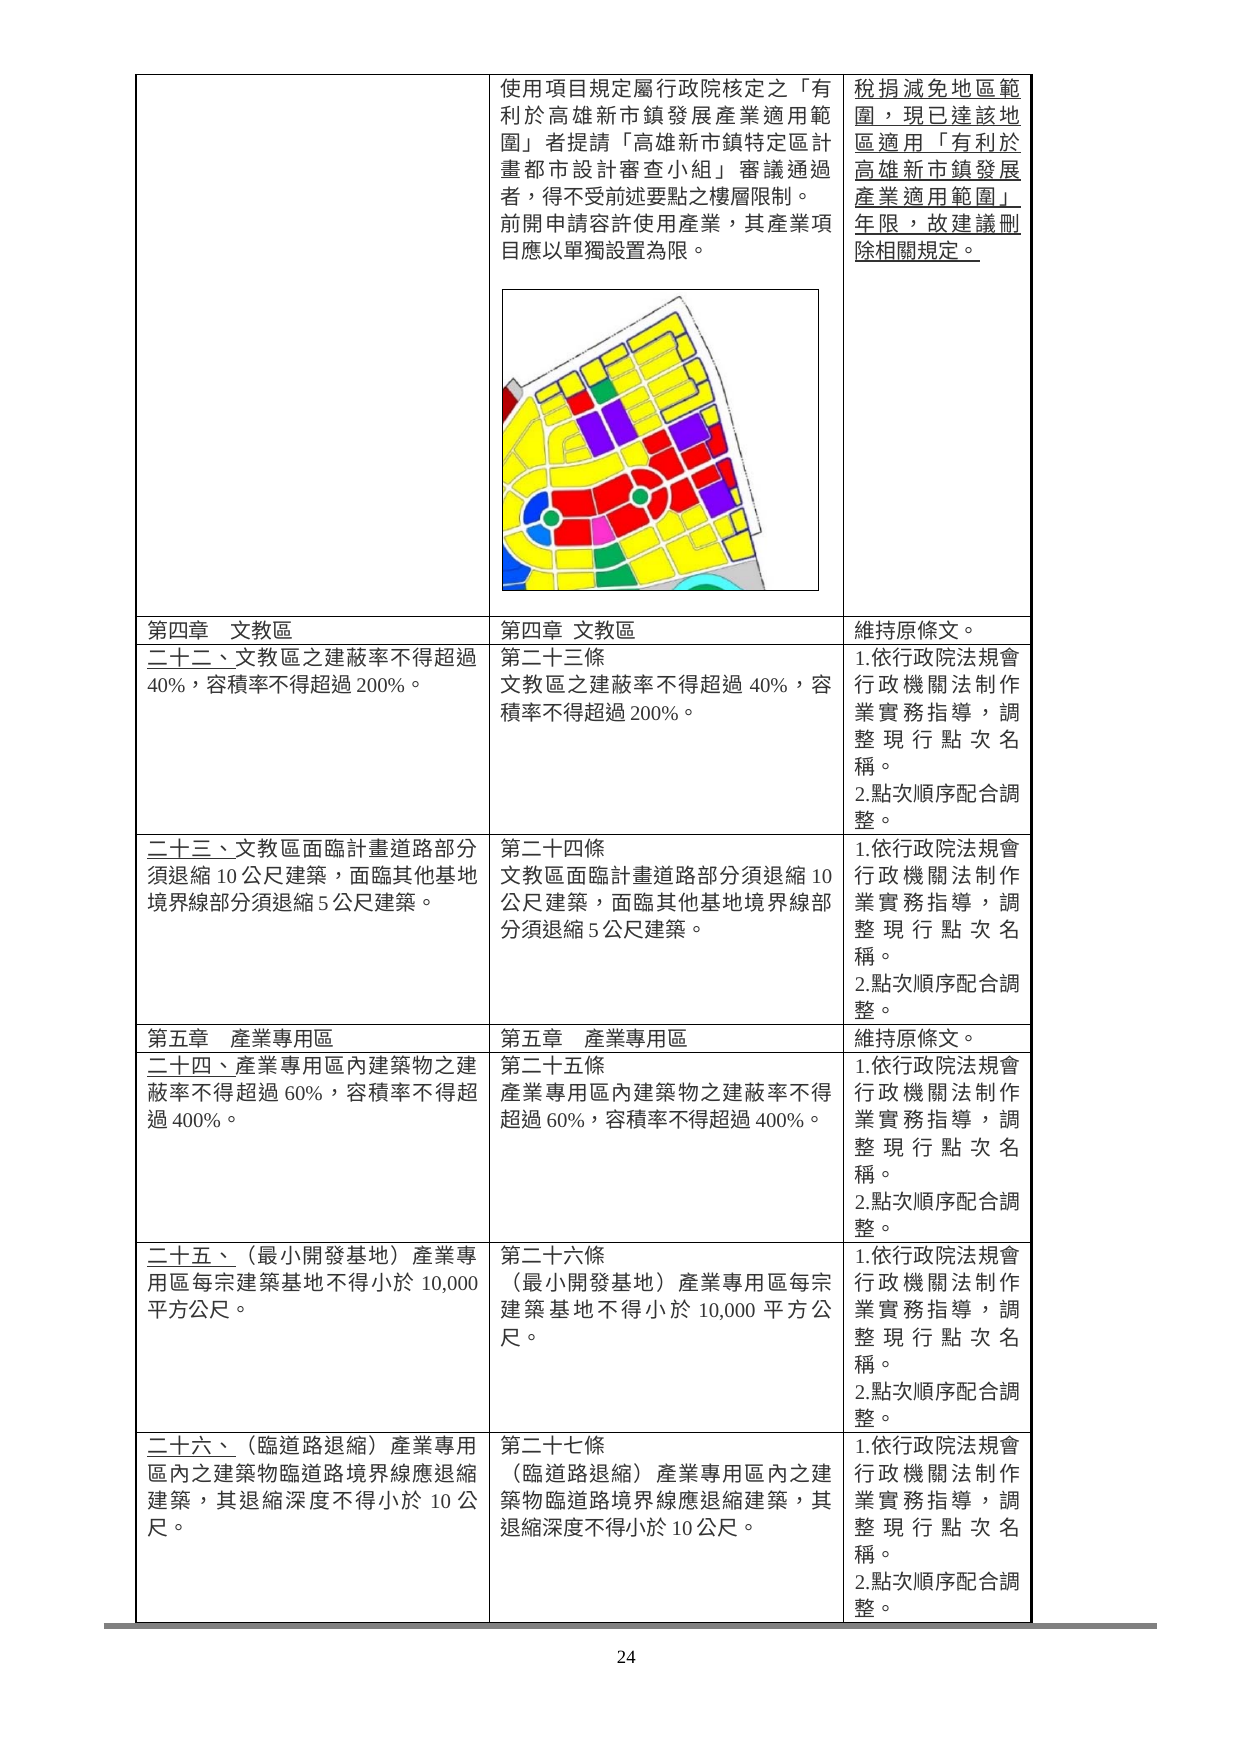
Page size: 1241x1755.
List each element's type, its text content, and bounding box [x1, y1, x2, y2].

table_cell 稅捐減免地區範圍，現已達該地區適用「有利於高雄新市鎮發展產業適用範圍」年限，故建議刪除相關規定。 [844, 75, 1030, 616]
table_cell 第四章 文教區 [490, 617, 843, 644]
table_cell 第二十三條 文教區之建蔽率不得超過40%，容積率不得超過200%。 [490, 645, 843, 834]
table_cell 使用項目規定屬行政院核定之「有利於高雄新市鎮發展產業適用範圍」者提請「高雄新市鎮特定區計畫都市設計審查小組」審議通過者，得不受前述要點之樓層限制。 前開申請容許使用產業，其產業項目應以單獨設置為限。 [490, 75, 843, 616]
table_cell 1.依行政院法規會行政機關法制作業實務指導，調整現行點次名稱。 2.點次順序配合調整。 [844, 645, 1030, 834]
table_cell 1.依行政院法規會行政機關法制作業實務指導，調整現行點次名稱。 2.點次順序配合調整。 [844, 1053, 1030, 1242]
table_cell 第五章 產業專用區 [490, 1025, 843, 1051]
table_cell 第二十六條 （最小開發基地）產業專用區每宗建築基地不得小於10,000平方公尺。 [490, 1243, 843, 1432]
table_cell 二十六、（臨道路退縮）產業專用區內之建築物臨道路境界線應退縮建築，其退縮深度不得小於10公尺。 [137, 1433, 489, 1622]
table_cell 第四章 文教區 [137, 617, 489, 644]
table_cell 第二十四條 文教區面臨計畫道路部分須退縮10公尺建築，面臨其他基地境界線部分須退縮5公尺建築。 [490, 835, 843, 1024]
table_cell 1.依行政院法規會行政機關法制作業實務指導，調整現行點次名稱。 2.點次順序配合調整。 [844, 835, 1030, 1024]
table_cell 維持原條文。 [844, 1025, 1030, 1051]
table_cell 二十三、文教區面臨計畫道路部分須退縮10公尺建築，面臨其他基地境界線部分須退縮5公尺建築。 [137, 835, 489, 1024]
table_cell - [137, 75, 489, 616]
table_cell 二十二、文教區之建蔽率不得超過40%，容積率不得超過200%。 [137, 645, 489, 834]
table_cell 第五章 產業專用區 [137, 1025, 489, 1051]
table_cell 第二十五條 產業專用區內建築物之建蔽率不得超過60%，容積率不得超過400%。 [490, 1053, 843, 1242]
table_cell 1.依行政院法規會行政機關法制作業實務指導，調整現行點次名稱。 2.點次順序配合調整。 [844, 1433, 1030, 1622]
table_cell 維持原條文。 [844, 617, 1030, 644]
table_cell 二十五、（最小開發基地）產業專用區每宗建築基地不得小於10,000平方公尺。 [137, 1243, 489, 1432]
table_cell 第二十七條 （臨道路退縮）產業專用區內之建築物臨道路境界線應退縮建築，其退縮深度不得小於10公尺。 [490, 1433, 843, 1622]
table_cell 二十四、產業專用區內建築物之建蔽率不得超過60%，容積率不得超過400%。 [137, 1053, 489, 1242]
table_cell 1.依行政院法規會行政機關法制作業實務指導，調整現行點次名稱。 2.點次順序配合調整。 [844, 1243, 1030, 1432]
